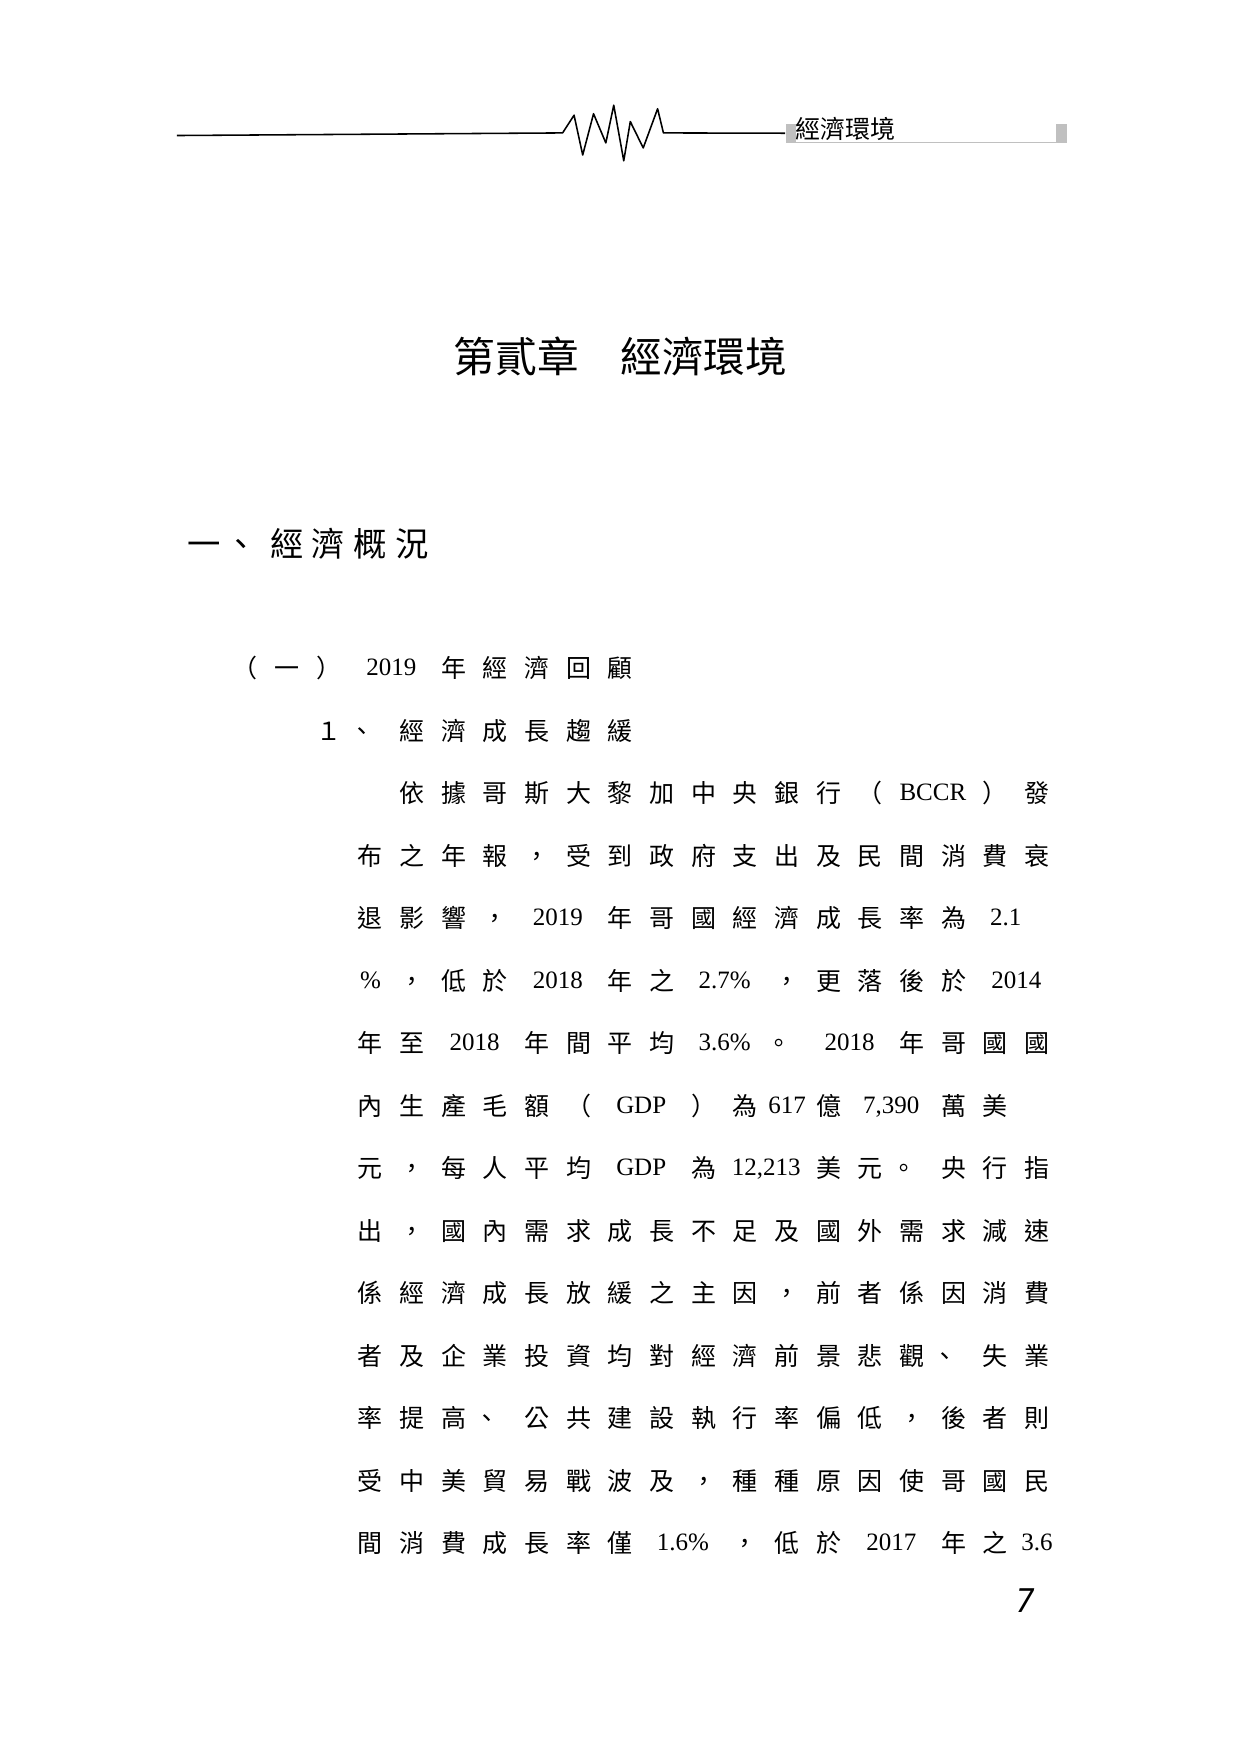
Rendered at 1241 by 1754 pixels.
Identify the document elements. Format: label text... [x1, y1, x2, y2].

text 依據哥斯大黎加中央銀行（BCCR）發布之年報，受到政府支出及民間消費衰退影響，2019年哥國經濟成長率為2.1%，低於2018年之2.7%，更落後於2014年至2018年間平均3.6%。2018年哥國國內生產毛額（GDP）為617億7,390萬美元，每人平均GDP為12,213美元。央行指出，國內需求成長不足及國外需求減速係經濟成長放緩之主因，前者係因消費者及企業投資均對經濟前景悲觀、失業率提高、公共建設執行率偏低，後者則受中美貿易戰波及，種種原因使哥國民間消費成長率僅1.6%，低於2017年之3.6 [330, 750, 1058, 1563]
text 第貳章 經濟環境 [183, 313, 1058, 375]
text １、經濟成長趨緩 [281, 688, 1058, 750]
text 一、經濟概況 [183, 500, 1058, 563]
text （一）2019年經濟回顧 [207, 625, 1058, 688]
